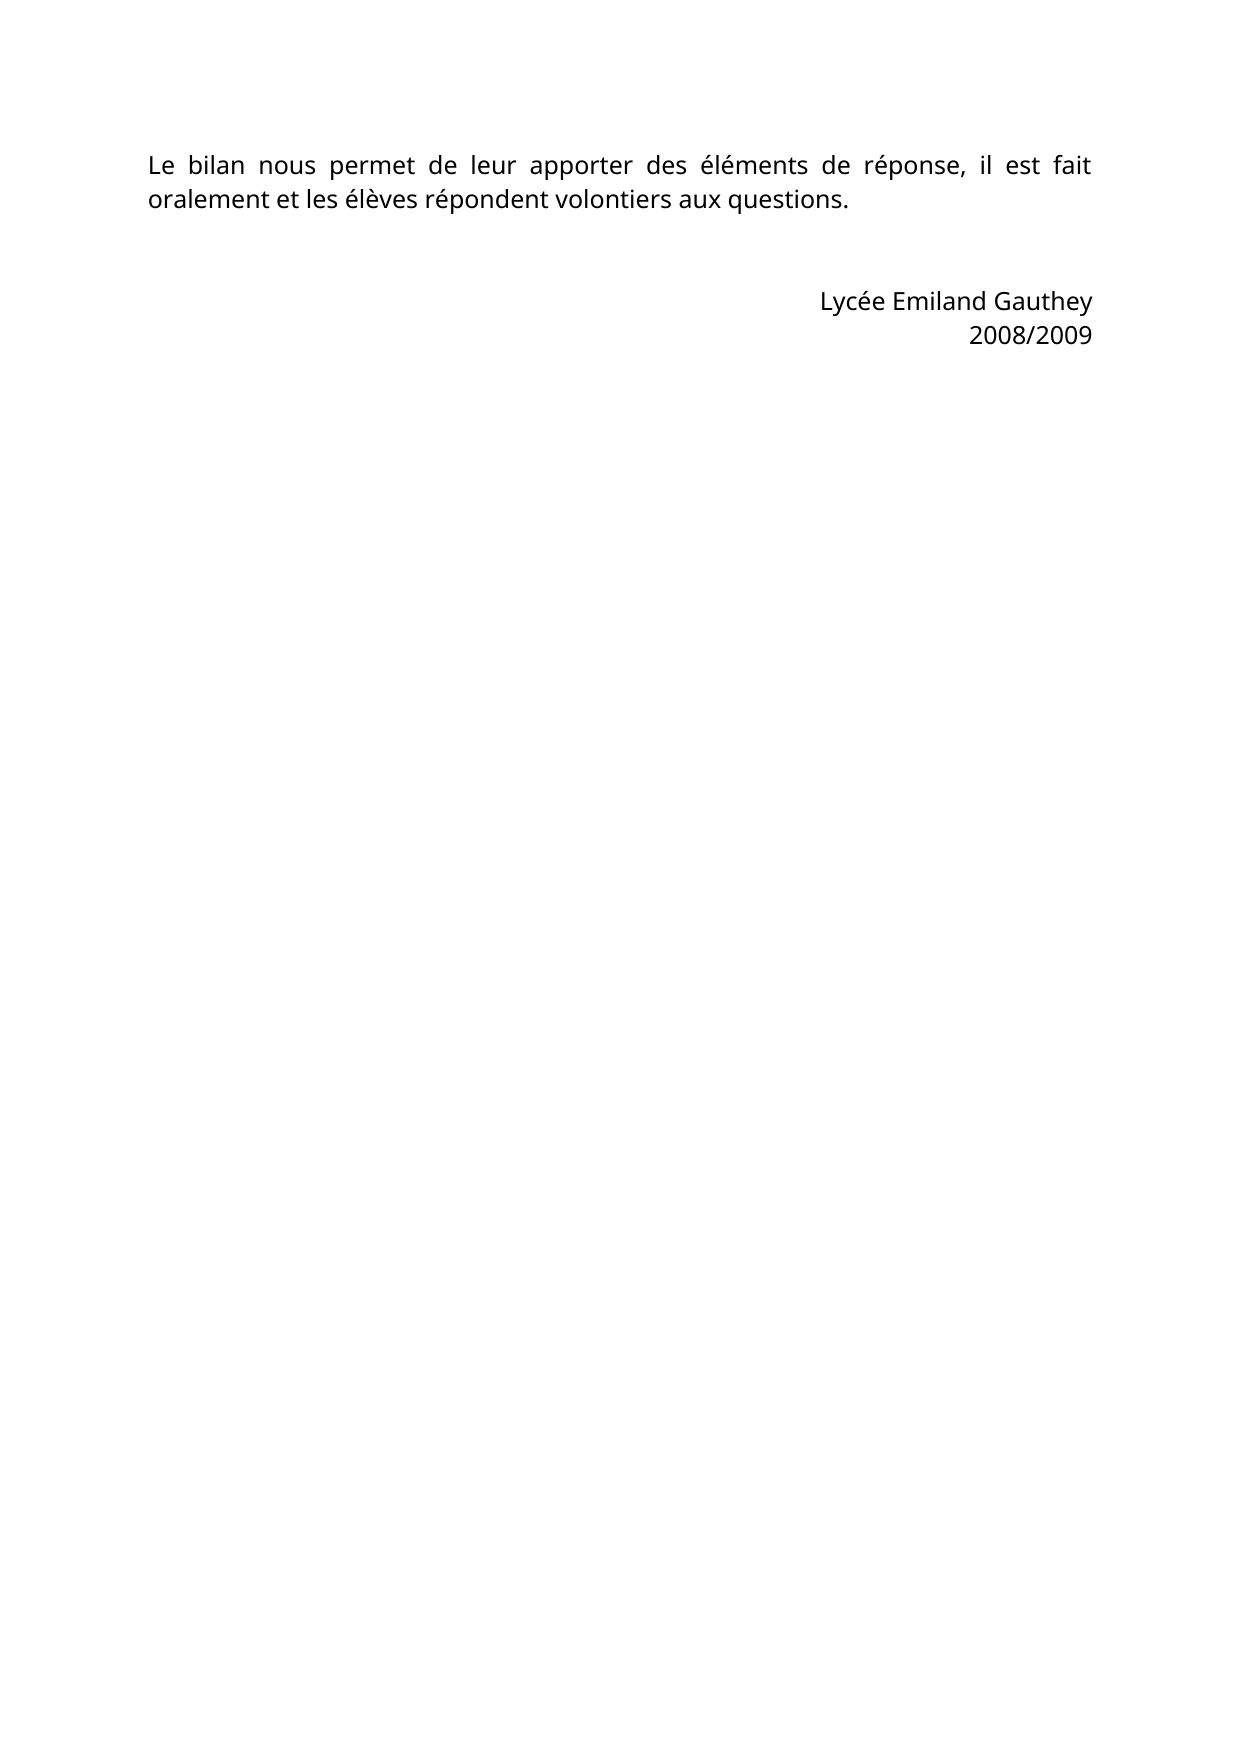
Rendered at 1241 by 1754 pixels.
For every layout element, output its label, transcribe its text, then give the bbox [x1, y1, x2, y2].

text Le bilan nous permet de leur apporter des éléments de réponse, il est fait oralement et les élèves répondent volontiers aux questions. [148, 148, 1092, 216]
text 2008/2009 [148, 318, 1092, 352]
text Lycée Emiland Gauthey [148, 284, 1092, 318]
